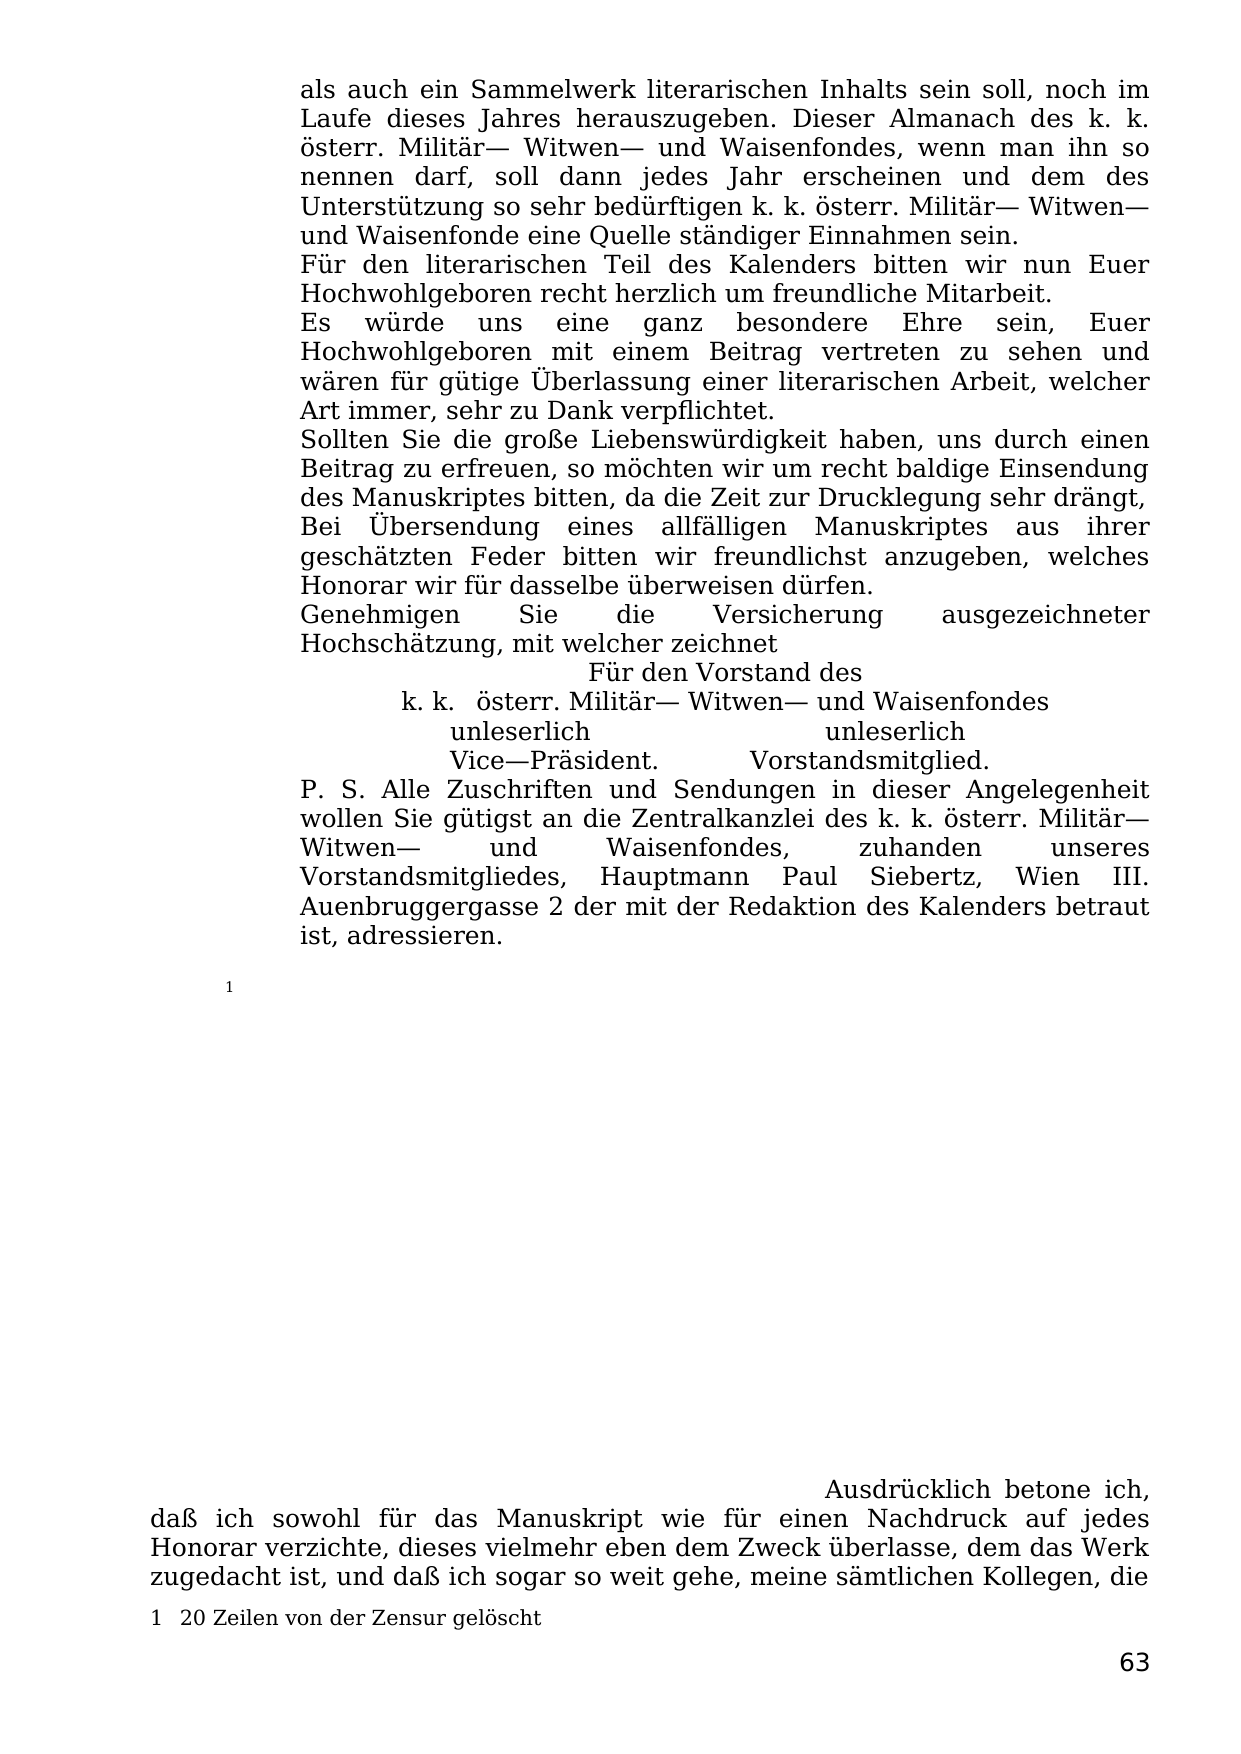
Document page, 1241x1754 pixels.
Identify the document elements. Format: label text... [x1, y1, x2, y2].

text P. S. Alle Zuschriften und Sendungen in dieser Angelegenheit wollen Sie gütigst an die Zentralkanzlei des k. k. österr. Militär— Witwen— und Waisenfondes, zuhanden unseres Vorstandsmitgliedes, Hauptmann Paul Siebertz, Wien III. Auenbruggergasse 2 der mit der Redaktion des Kalenders betraut ist, adressieren. [300, 775, 1151, 950]
text 20 Zeilen von der Zensur gelöscht [150, 1606, 1151, 1631]
text Ausdrücklich betone ich, daß ich sowohl für das Manuskript wie für einen Nachdruck auf jedes Honorar verzichte, dieses vielmehr eben dem Zweck überlasse, dem das Werk zugedacht ist, und daß ich sogar so weit gehe, meine sämtlichen Kollegen, die [150, 1475, 1151, 1592]
text Bei Übersendung eines allfälligen Manuskriptes aus ihrer geschätzten Feder bitten wir freundlichst anzugeben, welches Honorar wir für dasselbe überweisen dürfen. [300, 512, 1151, 600]
text Für den literarischen Teil des Kalenders bitten wir nun Euer Hochwohlgeboren recht herzlich um freundliche Mitarbeit. [300, 250, 1151, 308]
text Vice—Präsident. Vorstandsmitglied. [300, 746, 1151, 775]
text als auch ein Sammelwerk literarischen Inhalts sein soll, noch im Laufe dieses Jahres herauszugeben. Dieser Almanach des k. k. österr. Militär— Witwen— und Waisenfondes, wenn man ihn so nennen darf, soll dann jedes Jahr erscheinen und dem des Unterstützung so sehr bedürftigen k. k. österr. Militär— Witwen— und Waisenfonde eine Quelle ständiger Einnahmen sein. [300, 75, 1151, 250]
text Sollten Sie die große Liebenswürdigkeit haben, uns durch einen Beitrag zu erfreuen, so möchten wir um recht baldige Einsendung des Manuskriptes bitten, da die Zeit zur Drucklegung sehr drängt, [300, 425, 1151, 512]
text k. k. österr. Militär— Witwen— und Waisenfondes [300, 687, 1151, 717]
text Genehmigen Sie die Versicherung ausgezeichneter Hochschätzung, mit welcher zeichnet [300, 600, 1151, 658]
text Für den Vorstand des [300, 658, 1151, 687]
text Es würde uns eine ganz besondere Ehre sein, Euer Hochwohlgeboren mit einem Beitrag vertreten zu sehen und wären für gütige Überlassung einer literarischen Arbeit, welcher Art immer, sehr zu Dank verpflichtet. [300, 308, 1151, 425]
text unleserlich unleserlich [300, 717, 1151, 746]
